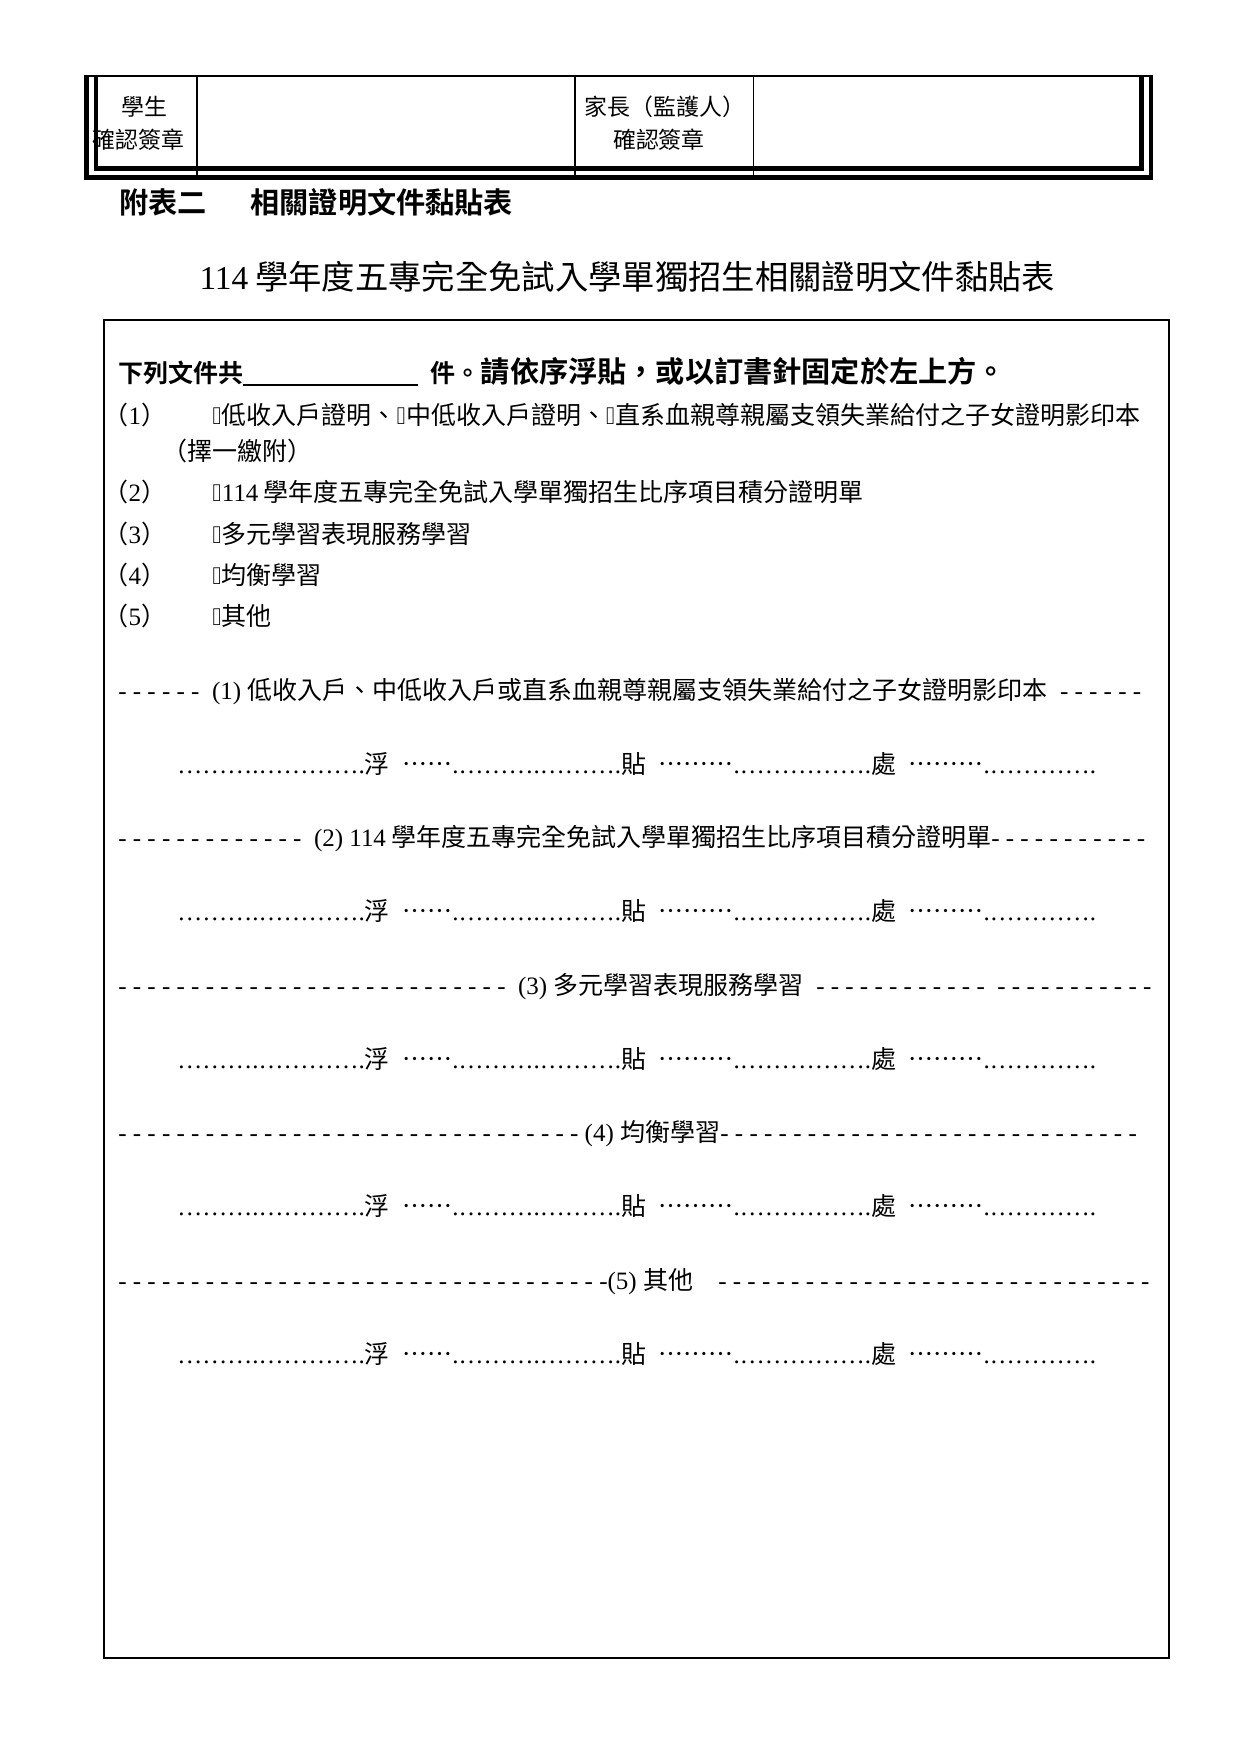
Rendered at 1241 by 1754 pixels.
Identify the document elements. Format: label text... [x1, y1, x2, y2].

text ……….………….浮 …….……….……….貼 ……….…………….處 ……….…………. [177, 1334, 1095, 1370]
list 114學年度五專完全免試入學單獨招生比序項目積分證明單 [105, 473, 1095, 509]
table_cell [198, 77, 574, 166]
text - - - - - - - - - - - - - - - - - - - - - - - - - - - - - - - - (4) 均衡學習- - - - - - - - - - - - - - - - - - - - - - - - - - - - - [118, 1113, 1152, 1149]
text ……….………….浮 …….……….……….貼 ……….…………….處 ……….…………. [177, 1039, 1095, 1075]
table_cell [754, 77, 1139, 166]
table_cell 家長（監護人） 確認簽章 [576, 77, 753, 166]
text ……….………….浮 …….……….……….貼 ……….…………….處 ……….…………. [177, 1187, 1095, 1223]
text - - - - - - - - - - - - - (2) 114學年度五專完全免試入學單獨招生比序項目積分證明單- - - - - - - - - - - [118, 818, 1152, 854]
text ……….………….浮 …….……….……….貼 ……….…………….處 ……….…………. [177, 744, 1095, 780]
list 低收入戶證明、中低收入戶證明、直系血親尊親屬支領失業給付之子女證明影印本（擇一繳附） [105, 395, 1152, 468]
text - - - - - - - - - - - - - - - - - - - - - - - - - - - - - - - - - -(5) 其他 - - - - - - - - - - - - - - - - - - - - - - - - - - - - - - [118, 1260, 1152, 1297]
list 其他 [105, 597, 1152, 633]
text - - - - - - - - - - - - - - - - - - - - - - - - - - - (3) 多元學習表現服務學習 - - - - - - - - - - - - - - - - - - - - - - - [118, 965, 1152, 1002]
list 多元學習表現服務學習 [105, 514, 1095, 550]
table_cell 學生 確認簽章 [98, 77, 196, 166]
subtitle 附表二 相關證明文件黏貼表 [119, 180, 1122, 222]
list 均衡學習 [105, 555, 1095, 592]
text 下列文件共 件。請依序浮貼，或以訂書針固定於左上方。 [118, 348, 1152, 390]
text 114學年度五專完全免試入學單獨招生相關證明文件黏貼表 [73, 250, 1181, 299]
text - - - - - - (1) 低收入戶、中低收入戶或直系血親尊親屬支領失業給付之子女證明影印本 - - - - - - [118, 670, 1152, 707]
text ……….………….浮 …….……….……….貼 ……….…………….處 ……….…………. [177, 892, 1095, 928]
